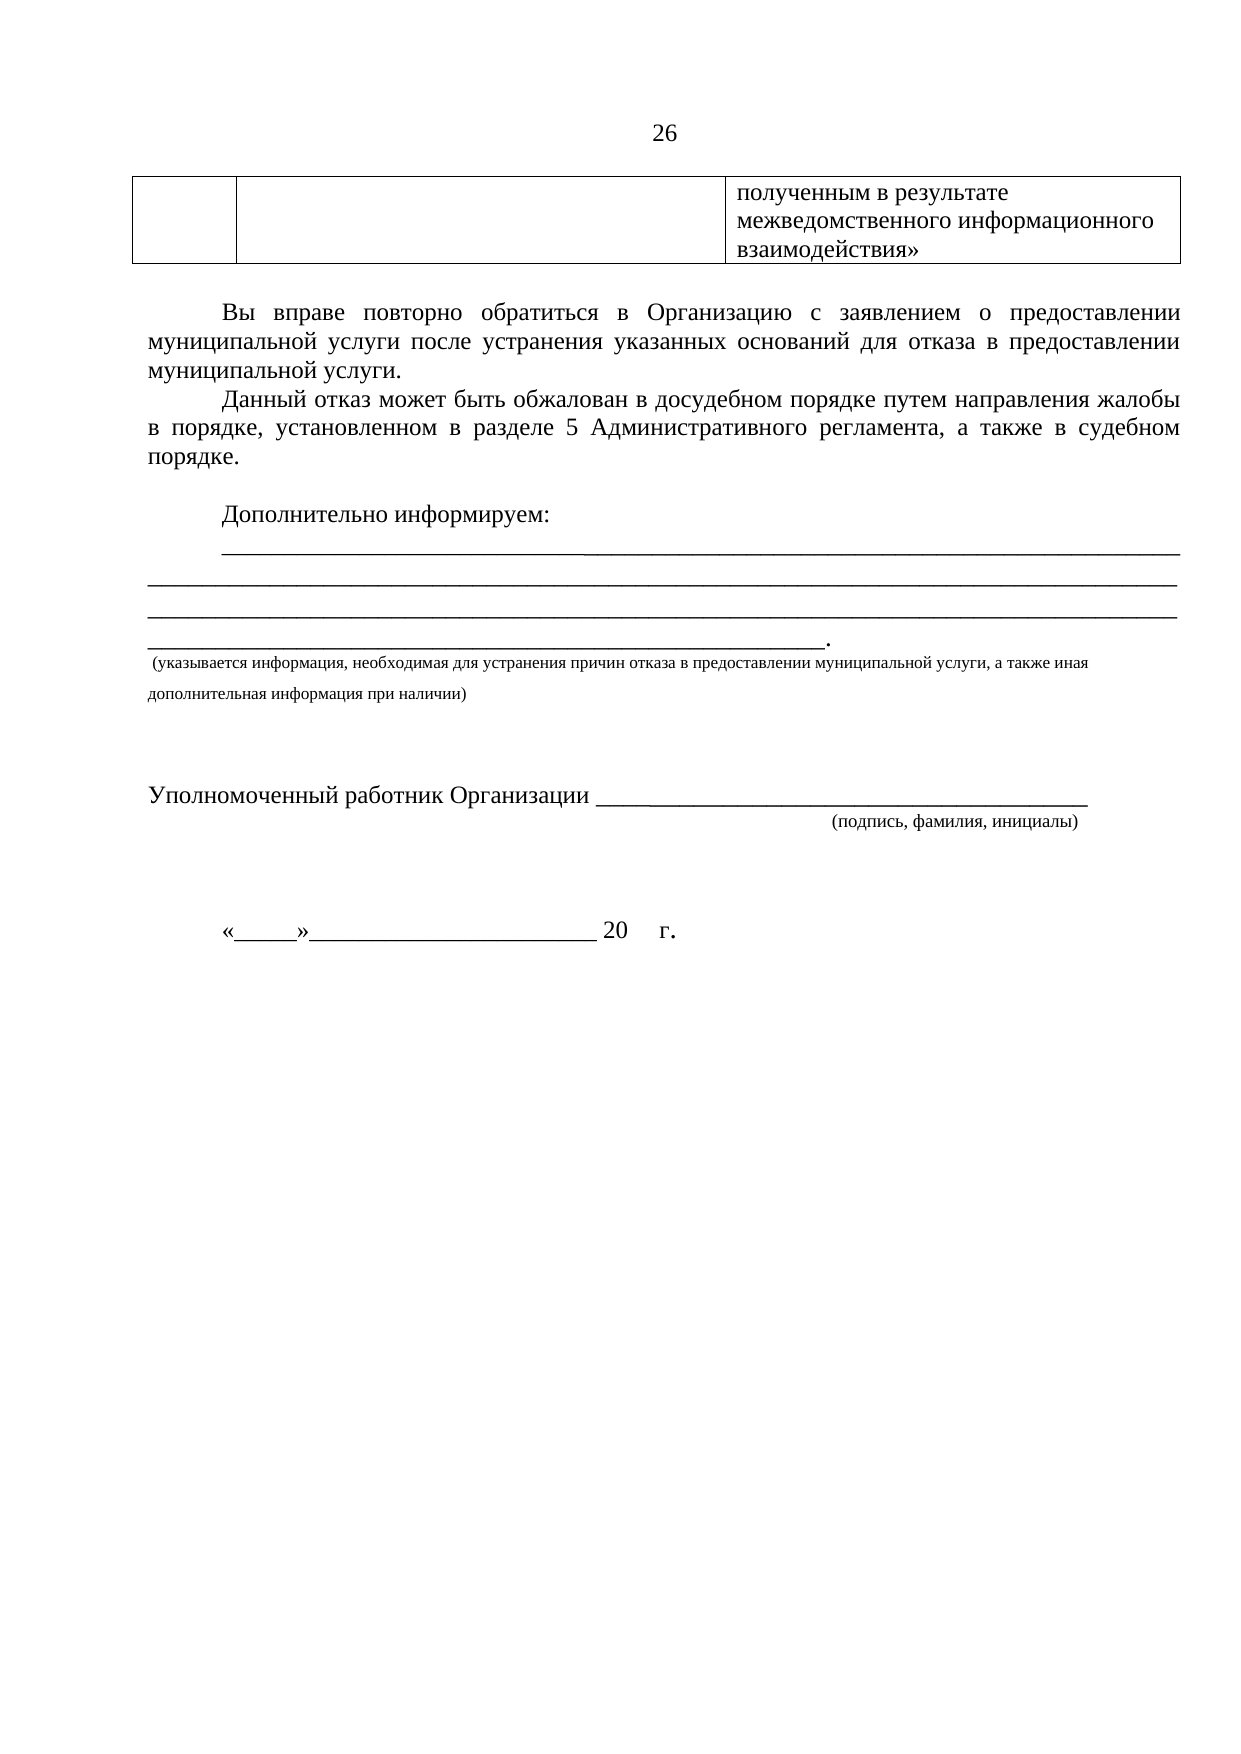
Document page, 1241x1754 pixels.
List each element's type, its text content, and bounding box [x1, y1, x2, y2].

table_cell [133, 177, 236, 263]
table_cell полученным в результате межведомственного информационного взаимодействия» [726, 177, 1180, 263]
text «_____»_______________________ 20 г. [148, 911, 1181, 944]
text (указывается информация, необходимая для устранения причин отказа в предоставлении муниципальной услуги, а также иная дополнительная информация при наличии) [148, 652, 1181, 714]
text (подпись, фамилия, инициалы) [148, 810, 1181, 844]
text Данный отказ может быть обжалован в досудебном порядке путем направления жалобы в порядке, установленном в разделе 5 Административного регламента, а также в судебном порядке. [148, 384, 1181, 470]
table_cell [237, 177, 725, 263]
text Вы вправе повторно обратиться в Организацию с заявлением о предоставлении муниципальной услуги после устранения указанных оснований для отказа в предоставлении муниципальной услуги. [148, 297, 1181, 384]
text Дополнительно информируем: [148, 499, 1181, 527]
text Уполномоченный работник Организации __________________________________ [148, 777, 1181, 810]
text ___________________________________________________________________________________________________________________________________________________________________________________________________________________________________________________________________________________. [148, 527, 1181, 652]
